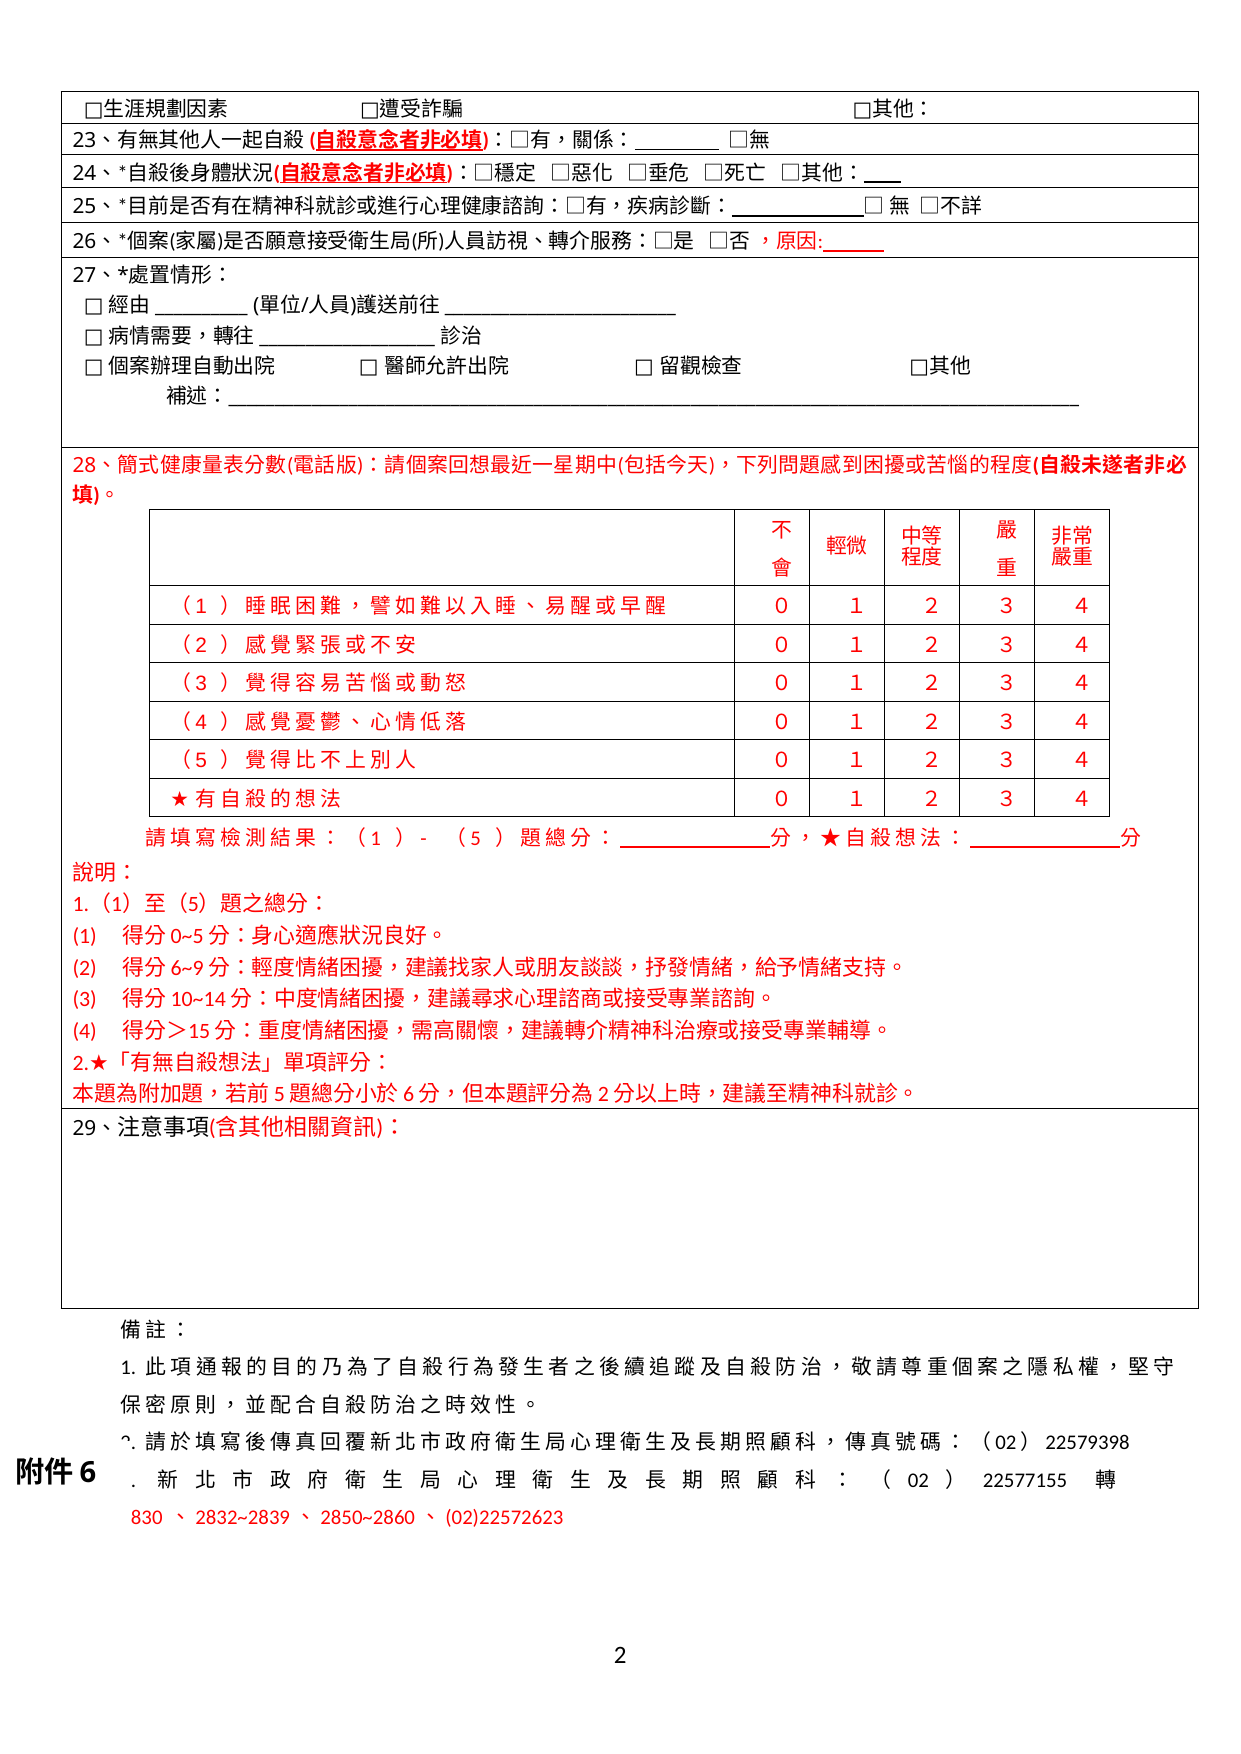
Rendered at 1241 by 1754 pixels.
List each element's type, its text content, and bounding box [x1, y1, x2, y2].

table_cell ０ [735, 779, 809, 816]
table_cell ４ [1035, 663, 1109, 701]
table_header 中等程度 [885, 510, 959, 585]
table_cell ３ [960, 702, 1034, 739]
table_cell ２ [885, 779, 959, 816]
table_cell 25、*目前是否有在精神科就診或進行心理健康諮詢：□有，疾病診斷： □ 無 □不詳 [62, 188, 1198, 222]
table_cell ４ [1035, 740, 1109, 778]
text 2.請於填寫後傳真回覆新北市政府衛生局心理衛生及長期照顧科，傳真號碼：（02）22579398 [91, 1422, 1186, 1459]
table_cell ２ [885, 625, 959, 662]
table_cell 23、有無其他人一起自殺 (自殺意念者非必填)：□有，關係： □無 [62, 124, 1198, 154]
table_header [898, 289, 1173, 319]
table_cell １ [810, 663, 884, 701]
table_cell □其他 [898, 349, 1173, 379]
table_cell ０ [735, 740, 809, 778]
table_cell [898, 319, 1173, 349]
table_cell 28、簡式健康量表分數(電話版)：請個案回想最近一星期中(包括今天)，下列問題感到困擾或苦惱的程度(自殺未遂者非必填)。 請填寫檢測結果：（1）-（5）題總分： 分，★自殺想法： 分 說明： 1.（1）至（5）題之總分： (1) 得分0~5分：身心適應狀況良好。 (2) 得分6~9分：輕度情緒困擾，建議找家人或朋友談談，抒發情緒，給予情緒支持。 (3) 得分10~14分：中度情緒困擾，建議尋求心理諮商或接受專業諮詢。 (4) 得分＞15分：重度情緒困擾，需高關懷，建議轉介精神科治療或接受專業輔導。 2.★「有無自殺想法」單項評分： 本題為附加題，若前5題總分小於6分，但本題評分為2分以上時，建議至精神科就診。 [62, 448, 1198, 1108]
table_cell （5）覺得比不上別人 [150, 740, 734, 778]
table_cell ０ [735, 625, 809, 662]
table_cell ★有自殺的想法 [150, 779, 734, 816]
table_cell 24、*自殺後身體狀況(自殺意念者非必填)：□穩定 □惡化 □垂危 □死亡 □其他： [62, 155, 1198, 187]
table_cell 補述：____________________________________________________________________________________________ [72, 380, 1173, 410]
table_header 非常嚴重 [1035, 510, 1109, 585]
table_cell ０ [735, 586, 809, 623]
table_cell １ [810, 779, 884, 816]
table_cell ０ [735, 702, 809, 739]
table_cell ３ [960, 663, 1034, 701]
table_cell □其他： [841, 92, 1198, 122]
table_cell 26、*個案(家屬)是否願意接受衛生局(所)人員訪視、轉介服務：□是 □否 ，原因: [62, 223, 1198, 257]
text 備註： [91, 1309, 1120, 1347]
table_cell １ [810, 586, 884, 623]
table_header 輕微 [810, 510, 884, 585]
table_cell □遭受詐騙 [349, 92, 841, 122]
table_cell □ 病情需要，轉往 ___________________ 診治 [72, 319, 898, 349]
table_cell ３ [960, 586, 1034, 623]
table_cell ４ [1035, 702, 1109, 739]
table_cell ０ [735, 663, 809, 701]
table_cell ４ [1035, 586, 1109, 623]
table_cell ２ [885, 663, 959, 701]
table_cell 27、*處置情形： [62, 258, 1198, 447]
table_cell ３ [960, 779, 1034, 816]
table_cell ４ [1035, 779, 1109, 816]
table_header □ 經由 __________ (單位/人員)護送前往 _________________________ [72, 289, 898, 319]
table_header 不會 [735, 510, 809, 585]
table_cell ４ [1035, 625, 1109, 662]
table_cell （1）睡眠困難，譬如難以入睡、易醒或早醒 [150, 586, 734, 623]
table_cell ３ [960, 625, 1034, 662]
table_cell １ [810, 740, 884, 778]
table_header 嚴重 [960, 510, 1034, 585]
table_cell （2）感覺緊張或不安 [150, 625, 734, 662]
table_cell ３ [960, 740, 1034, 778]
table_cell 29、注意事項(含其他相關資訊)： [62, 1109, 1198, 1308]
table_cell ２ [885, 740, 959, 778]
table_cell ２ [885, 702, 959, 739]
text 1.此項通報的目的乃為了自殺行為發生者之後續追蹤及自殺防治，敬請尊重個案之隱私權，堅守保密原則，並配合自殺防治之時效性。 [91, 1347, 1179, 1422]
text 附件6 [15, 1448, 116, 1491]
text 3.新北市政府衛生局心理衛生及長期照顧科：（02）22577155轉2830、2832~2839、2850~2860、(02)22572623 [131, 1459, 1120, 1534]
table_cell □ 個案辦理自動出院 [72, 349, 347, 379]
table_cell １ [810, 625, 884, 662]
table_header [150, 510, 734, 585]
table_cell □ 留觀檢查 [623, 349, 898, 379]
table_cell （3）覺得容易苦惱或動怒 [150, 663, 734, 701]
table_cell １ [810, 702, 884, 739]
table_cell □生涯規劃因素 [72, 92, 348, 122]
table_cell ２ [885, 586, 959, 623]
table_cell （4）感覺憂鬱、心情低落 [150, 702, 734, 739]
table_cell □ 醫師允許出院 [348, 349, 623, 379]
